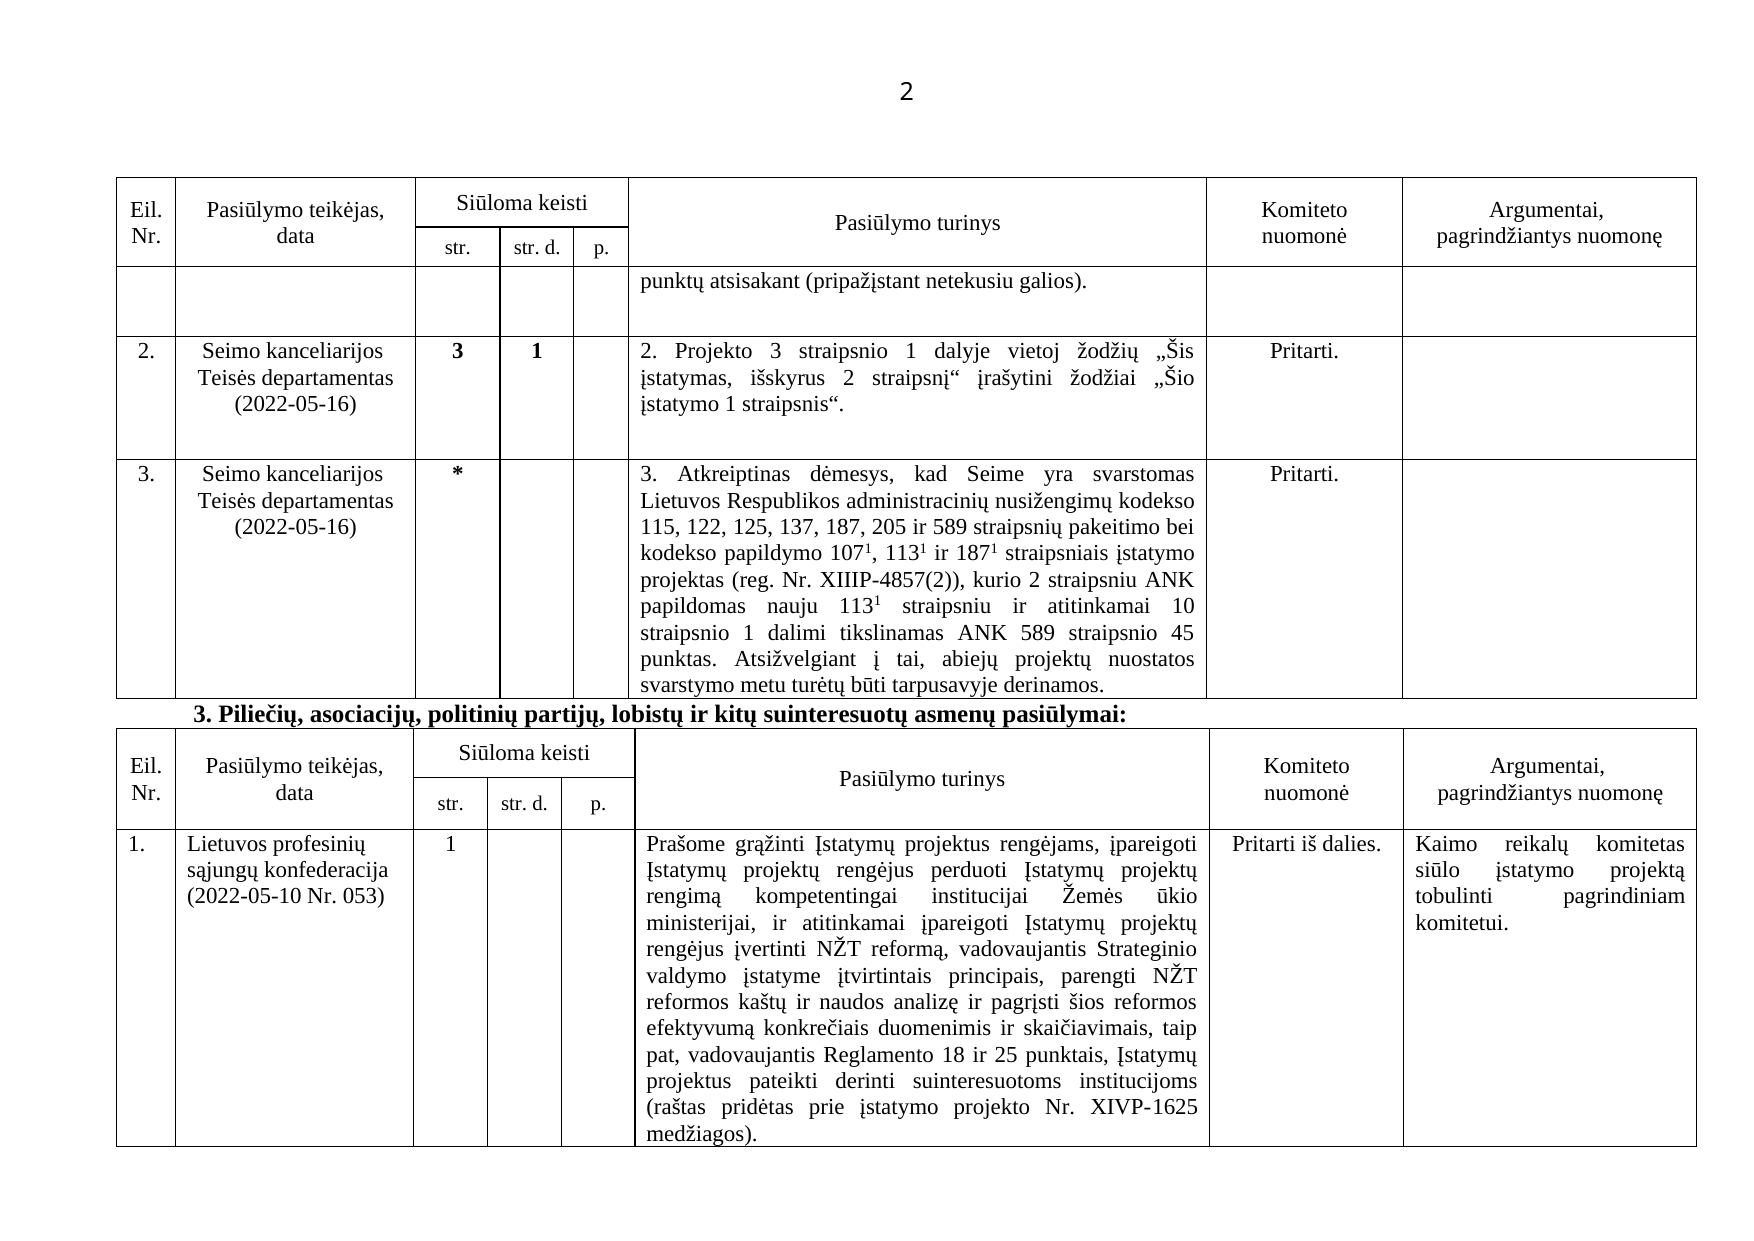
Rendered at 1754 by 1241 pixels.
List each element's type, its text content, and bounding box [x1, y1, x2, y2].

table_cell [1403, 337, 1696, 459]
table_cell [562, 830, 634, 1146]
table_cell 2. [117, 337, 175, 459]
table_cell Pritarti iš dalies. [1210, 830, 1403, 1146]
table_header Argumentai, pagrindžiantys nuomonę [1404, 729, 1696, 829]
table_cell str. d. [488, 778, 561, 829]
table_cell Seimo kanceliarijos Teisės departamentas (2022-05-16) [176, 460, 415, 698]
table_cell [1403, 460, 1696, 698]
table_cell 3. Atkreiptinas dėmesys, kad Seime yra svarstomas Lietuvos Respublikos administracinių nusižengimų kodekso 115, 122, 125, 137, 187, 205 ir 589 straipsnių pakeitimo bei kodekso papildymo 1071, 1131 ir 1871 straipsniais įstatymo projektas (reg. Nr. XIIIP-4857(2)), kurio 2 straipsniu ANK papildomas nauju 1131 straipsniu ir atitinkamai 10 straipsnio 1 dalimi tikslinamas ANK 589 straipsnio 45 punktas. Atsižvelgiant į tai, abiejų projektų nuostatos svarstymo metu turėtų būti tarpusavyje derinamos. [629, 460, 1206, 698]
table_cell Lietuvos profesinių sąjungų konfederacija (2022-05-10 Nr. 053) [176, 830, 413, 1146]
table_cell 3 [416, 337, 499, 459]
table_cell str. [416, 228, 499, 266]
subtitle 3. Piliečių, asociacijų, politinių partijų, lobistų ir kitų suinteresuotų asmenų pasiūlymai: [118, 699, 1695, 727]
table_header Komiteto nuomonė [1207, 178, 1402, 266]
table_cell [416, 267, 499, 336]
table_header Pasiūlymo teikėjas, data [176, 178, 415, 266]
table_cell 3. [117, 460, 175, 698]
table_header Eil. Nr. [117, 729, 175, 829]
table_cell * [416, 460, 499, 698]
table_cell punktų atsisakant (pripažįstant netekusiu galios). [629, 267, 1206, 336]
table_cell 2. Projekto 3 straipsnio 1 dalyje vietoj žodžių „Šis įstatymas, išskyrus 2 straipsnį“ įrašytini žodžiai „Šio įstatymo 1 straipsnis“. [629, 337, 1206, 459]
table_header Eil. Nr. [117, 178, 175, 266]
table_header Komiteto nuomonė [1210, 729, 1403, 829]
table_cell Pritarti. [1207, 460, 1402, 698]
table_cell [501, 460, 573, 698]
table_header Pasiūlymo turinys [629, 178, 1206, 266]
table_cell [1403, 267, 1696, 336]
table_cell [501, 267, 573, 336]
table_header Argumentai, pagrindžiantys nuomonę [1403, 178, 1696, 266]
table_cell [176, 267, 415, 336]
table_header Siūloma keisti [416, 178, 628, 226]
table_cell [488, 830, 561, 1146]
table_cell str. d. [501, 228, 573, 266]
table_cell [117, 267, 175, 336]
table_cell 1 [501, 337, 573, 459]
table_header Siūloma keisti [414, 729, 634, 777]
table_header Pasiūlymo teikėjas, data [176, 729, 413, 829]
table_cell str. [414, 778, 487, 829]
table_cell Prašome grąžinti Įstatymų projektus rengėjams, įpareigoti Įstatymų projektų rengėjus perduoti Įstatymų projektų rengimą kompetentingai institucijai Žemės ūkio ministerijai, ir atitinkamai įpareigoti Įstatymų projektų rengėjus įvertinti NŽT reformą, vadovaujantis Strateginio valdymo įstatyme įtvirtintais principais, parengti NŽT reformos kaštų ir naudos analizę ir pagrįsti šios reformos efektyvumą konkrečiais duomenimis ir skaičiavimais, taip pat, vadovaujantis Reglamento 18 ir 25 punktais, Įstatymų projektus pateikti derinti suinteresuotoms institucijoms (raštas pridėtas prie įstatymo projekto Nr. XIVP-1625 medžiagos). [636, 830, 1209, 1146]
table_cell Kaimo reikalų komitetas siūlo įstatymo projektą tobulinti pagrindiniam komitetui. [1404, 830, 1696, 1146]
table_cell Pritarti. [1207, 337, 1402, 459]
table_header Pasiūlymo turinys [636, 729, 1209, 829]
table_cell p. [562, 778, 634, 829]
table_cell [574, 267, 628, 336]
table_cell 1 [414, 830, 487, 1146]
table_cell [574, 337, 628, 459]
table_cell 1. [117, 830, 175, 1146]
table_cell p. [574, 228, 628, 266]
table_cell [574, 460, 628, 698]
table_cell Seimo kanceliarijos Teisės departamentas (2022-05-16) [176, 337, 415, 459]
table_cell [1207, 267, 1402, 336]
